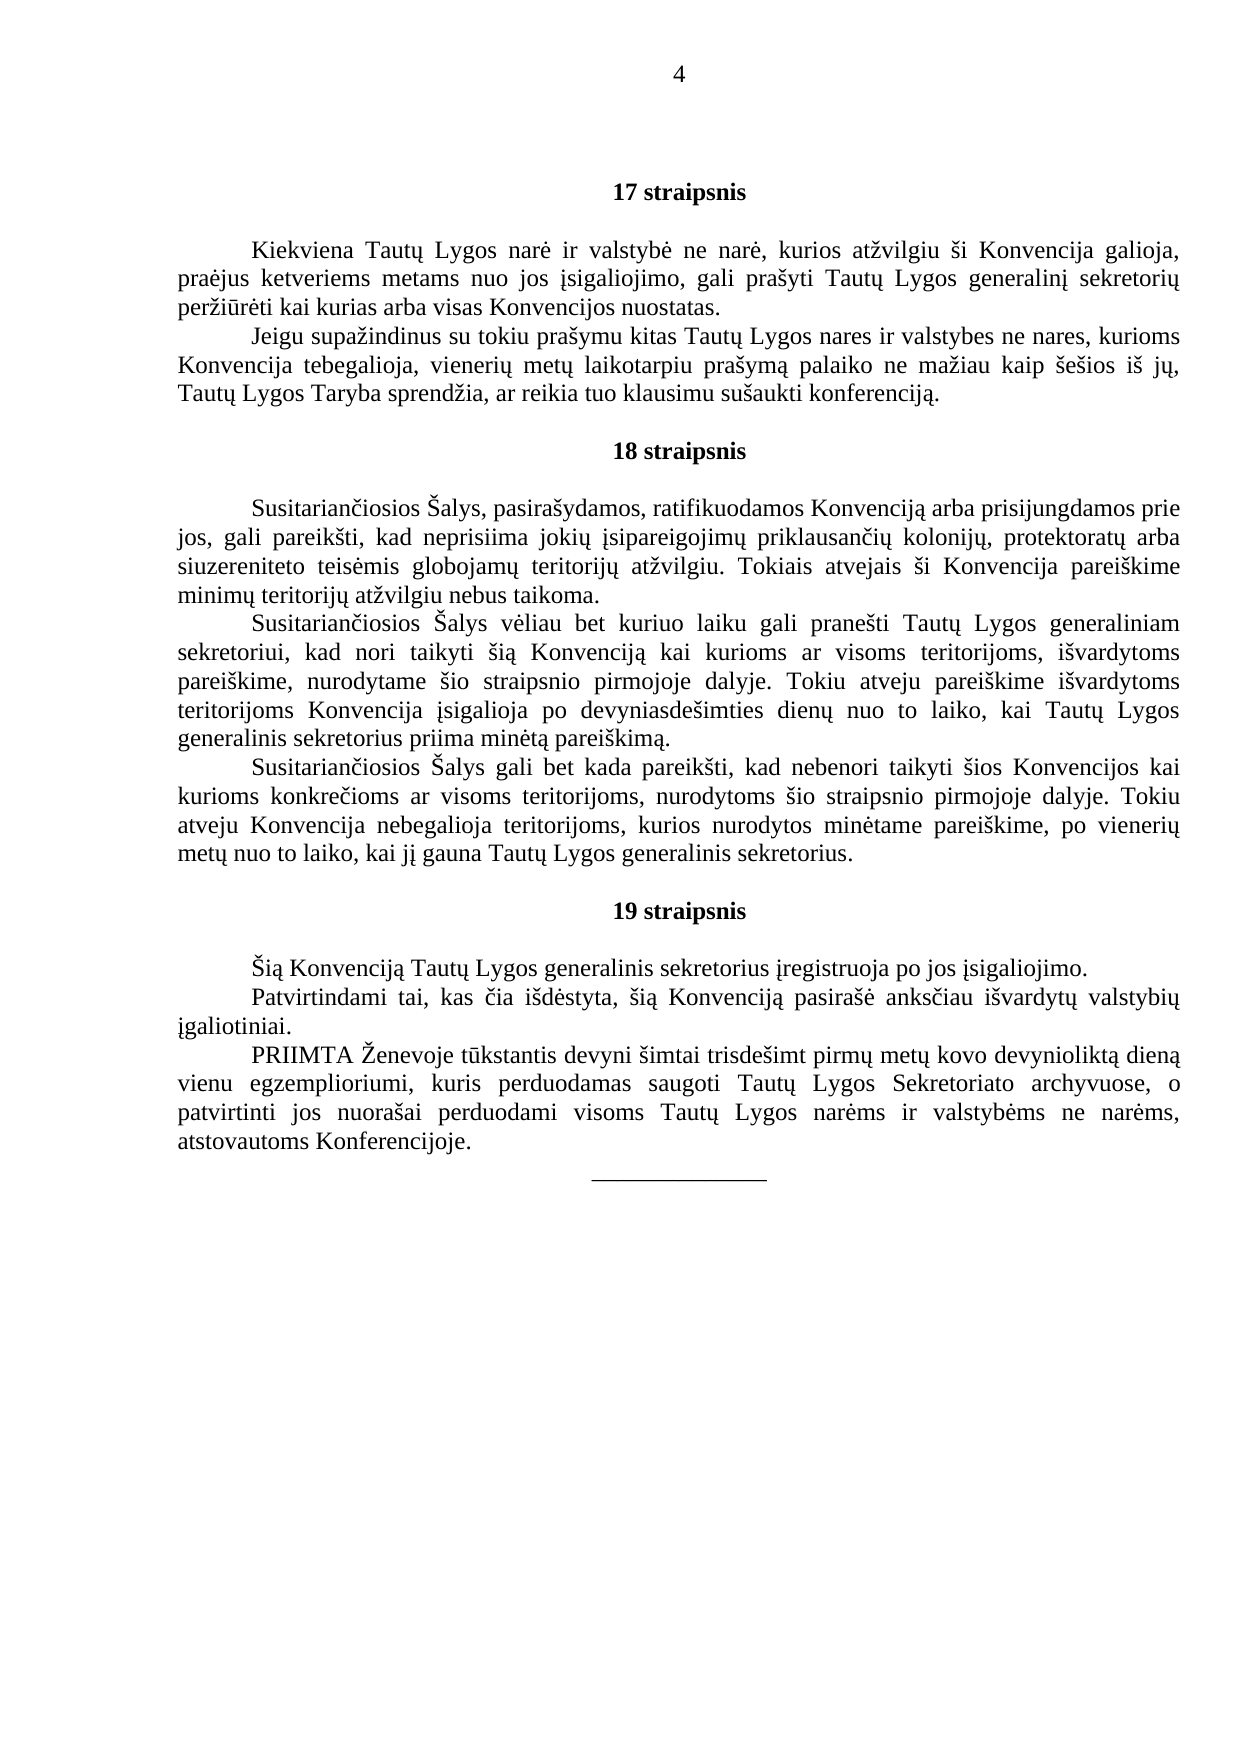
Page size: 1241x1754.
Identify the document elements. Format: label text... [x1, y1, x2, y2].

text Susitariančiosios Šalys gali bet kada pareikšti, kad nebenori taikyti šios Konvencijos kai kurioms konkrečioms ar visoms teritorijoms, nurodytoms šio straipsnio pirmojoje dalyje. Tokiu atveju Konvencija nebegalioja teritorijoms, kurios nurodytos minėtame pareiškime, po vienerių metų nuo to laiko, kai jį gauna Tautų Lygos generalinis sekretorius. [177, 752, 1181, 867]
text 17 straipsnis [177, 177, 1181, 206]
text Jeigu supažindinus su tokiu prašymu kitas Tautų Lygos nares ir valstybes ne nares, kurioms Konvencija tebegalioja, vienerių metų laikotarpiu prašymą palaiko ne mažiau kaip šešios iš jų, Tautų Lygos Taryba sprendžia, ar reikia tuo klausimu sušaukti konferenciją. [177, 321, 1181, 407]
text Susitariančiosios Šalys, pasirašydamos, ratifikuodamos Konvenciją arba prisijungdamos prie jos, gali pareikšti, kad neprisiima jokių įsipareigojimų priklausančių kolonijų, protektoratų arba siuzereniteto teisėmis globojamų teritorijų atžvilgiu. Tokiais atvejais ši Konvencija pareiškime minimų teritorijų atžvilgiu nebus taikoma. [177, 493, 1181, 608]
text Šią Konvenciją Tautų Lygos generalinis sekretorius įregistruoja po jos įsigaliojimo. [177, 953, 1181, 982]
text 19 straipsnis [177, 896, 1181, 925]
text 18 straipsnis [177, 436, 1181, 465]
text Susitariančiosios Šalys vėliau bet kuriuo laiku gali pranešti Tautų Lygos generaliniam sekretoriui, kad nori taikyti šią Konvenciją kai kurioms ar visoms teritorijoms, išvardytoms pareiškime, nurodytame šio straipsnio pirmojoje dalyje. Tokiu atveju pareiškime išvardytoms teritorijoms Konvencija įsigalioja po devyniasdešimties dienų nuo to laiko, kai Tautų Lygos generalinis sekretorius priima minėtą pareiškimą. [177, 608, 1181, 752]
text ______________ [177, 1155, 1181, 1183]
text Kiekviena Tautų Lygos narė ir valstybė ne narė, kurios atžvilgiu ši Konvencija galioja, praėjus ketveriems metams nuo jos įsigaliojimo, gali prašyti Tautų Lygos generalinį sekretorių peržiūrėti kai kurias arba visas Konvencijos nuostatas. [177, 235, 1181, 321]
text Patvirtindami tai, kas čia išdėstyta, šią Konvenciją pasirašė anksčiau išvardytų valstybių įgaliotiniai. [177, 982, 1181, 1040]
text PRIIMTA Ženevoje tūkstantis devyni šimtai trisdešimt pirmų metų kovo devynioliktą dieną vienu egzemplioriumi, kuris perduodamas saugoti Tautų Lygos Sekretoriato archyvuose, o patvirtinti jos nuorašai perduodami visoms Tautų Lygos narėms ir valstybėms ne narėms, atstovautoms Konferencijoje. [177, 1040, 1181, 1155]
